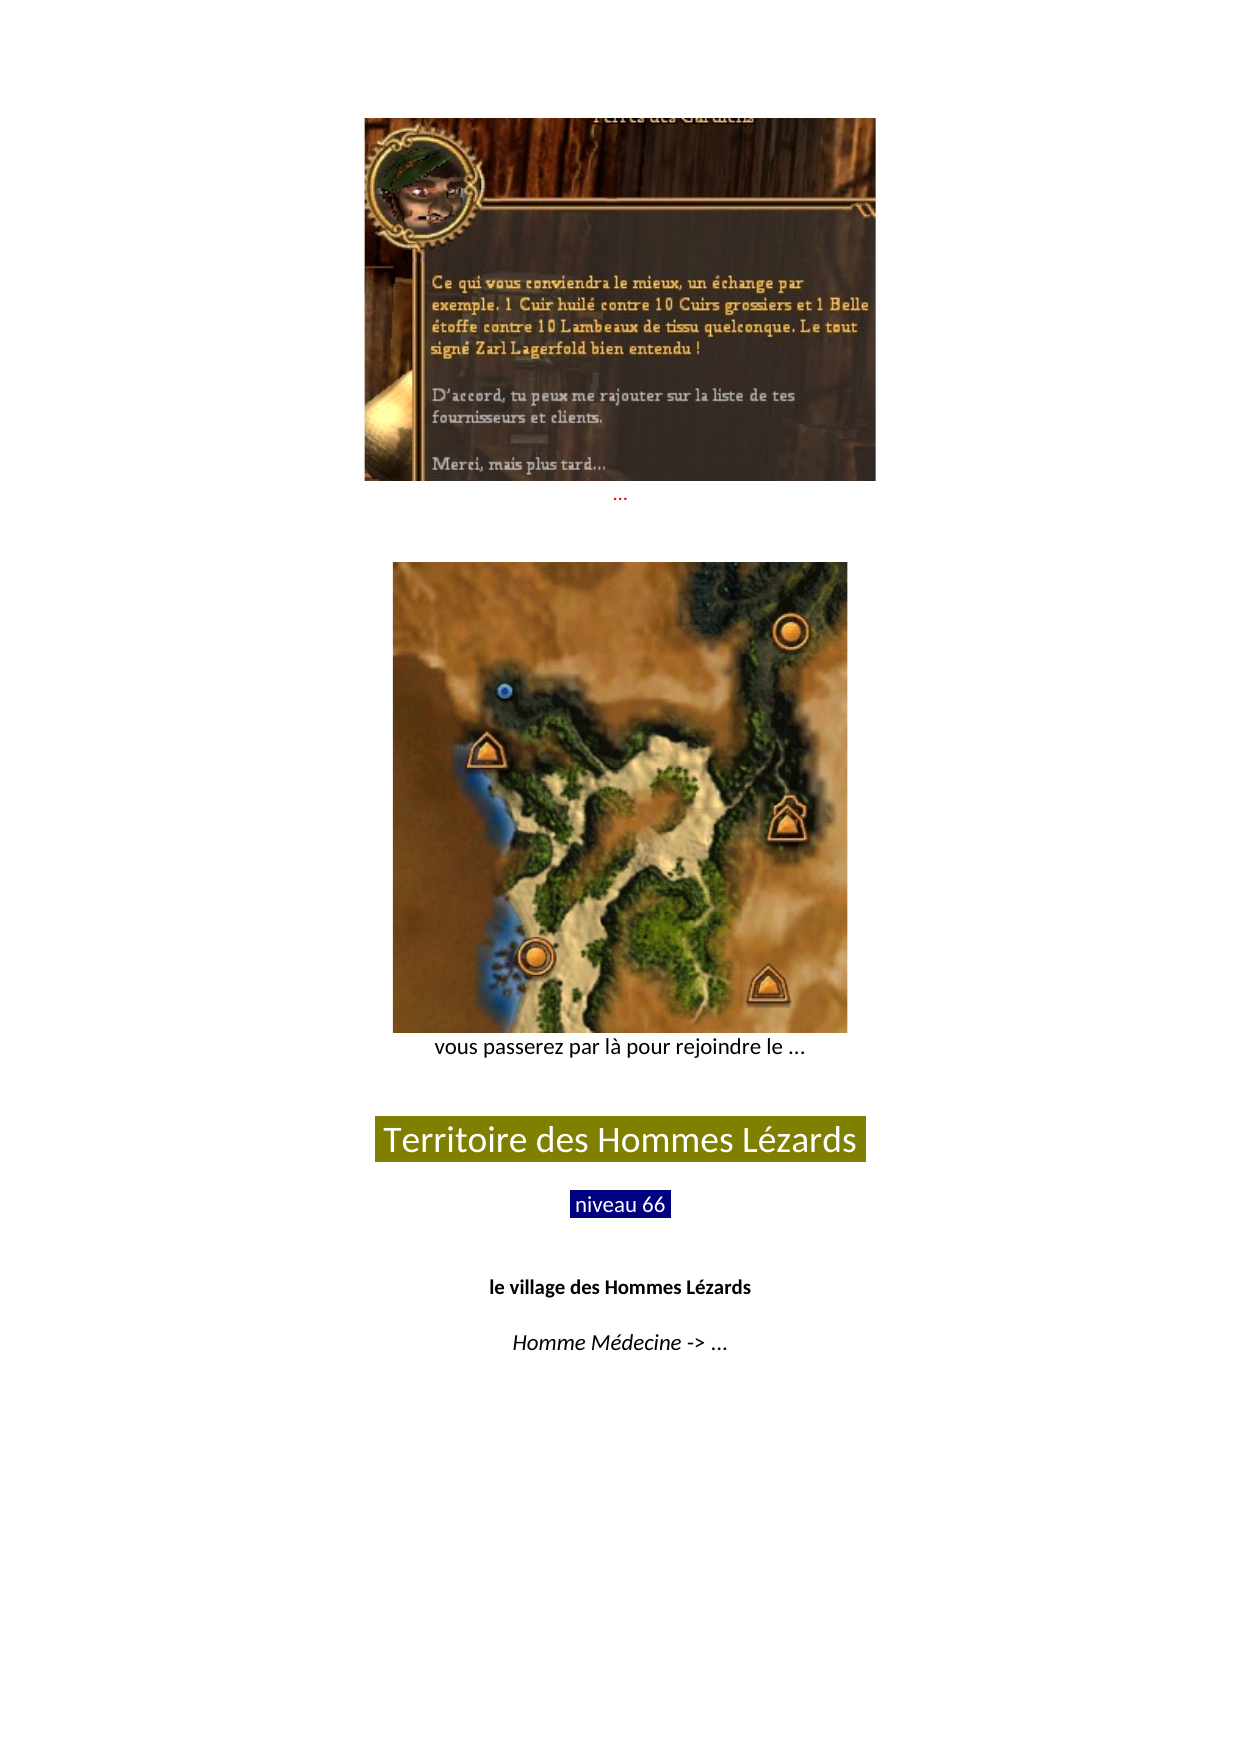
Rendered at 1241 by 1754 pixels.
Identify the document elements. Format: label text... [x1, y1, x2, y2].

text niveau 66 [118, 1190, 1122, 1218]
text Homme Médecine -> ... [118, 1328, 1122, 1356]
text vous passerez par là pour rejoindre le ... [118, 1032, 1122, 1060]
text ... [118, 481, 1122, 506]
text Territoire des Hommes Lézards [118, 1116, 1122, 1162]
text le village des Hommes Lézards [118, 1274, 1122, 1300]
